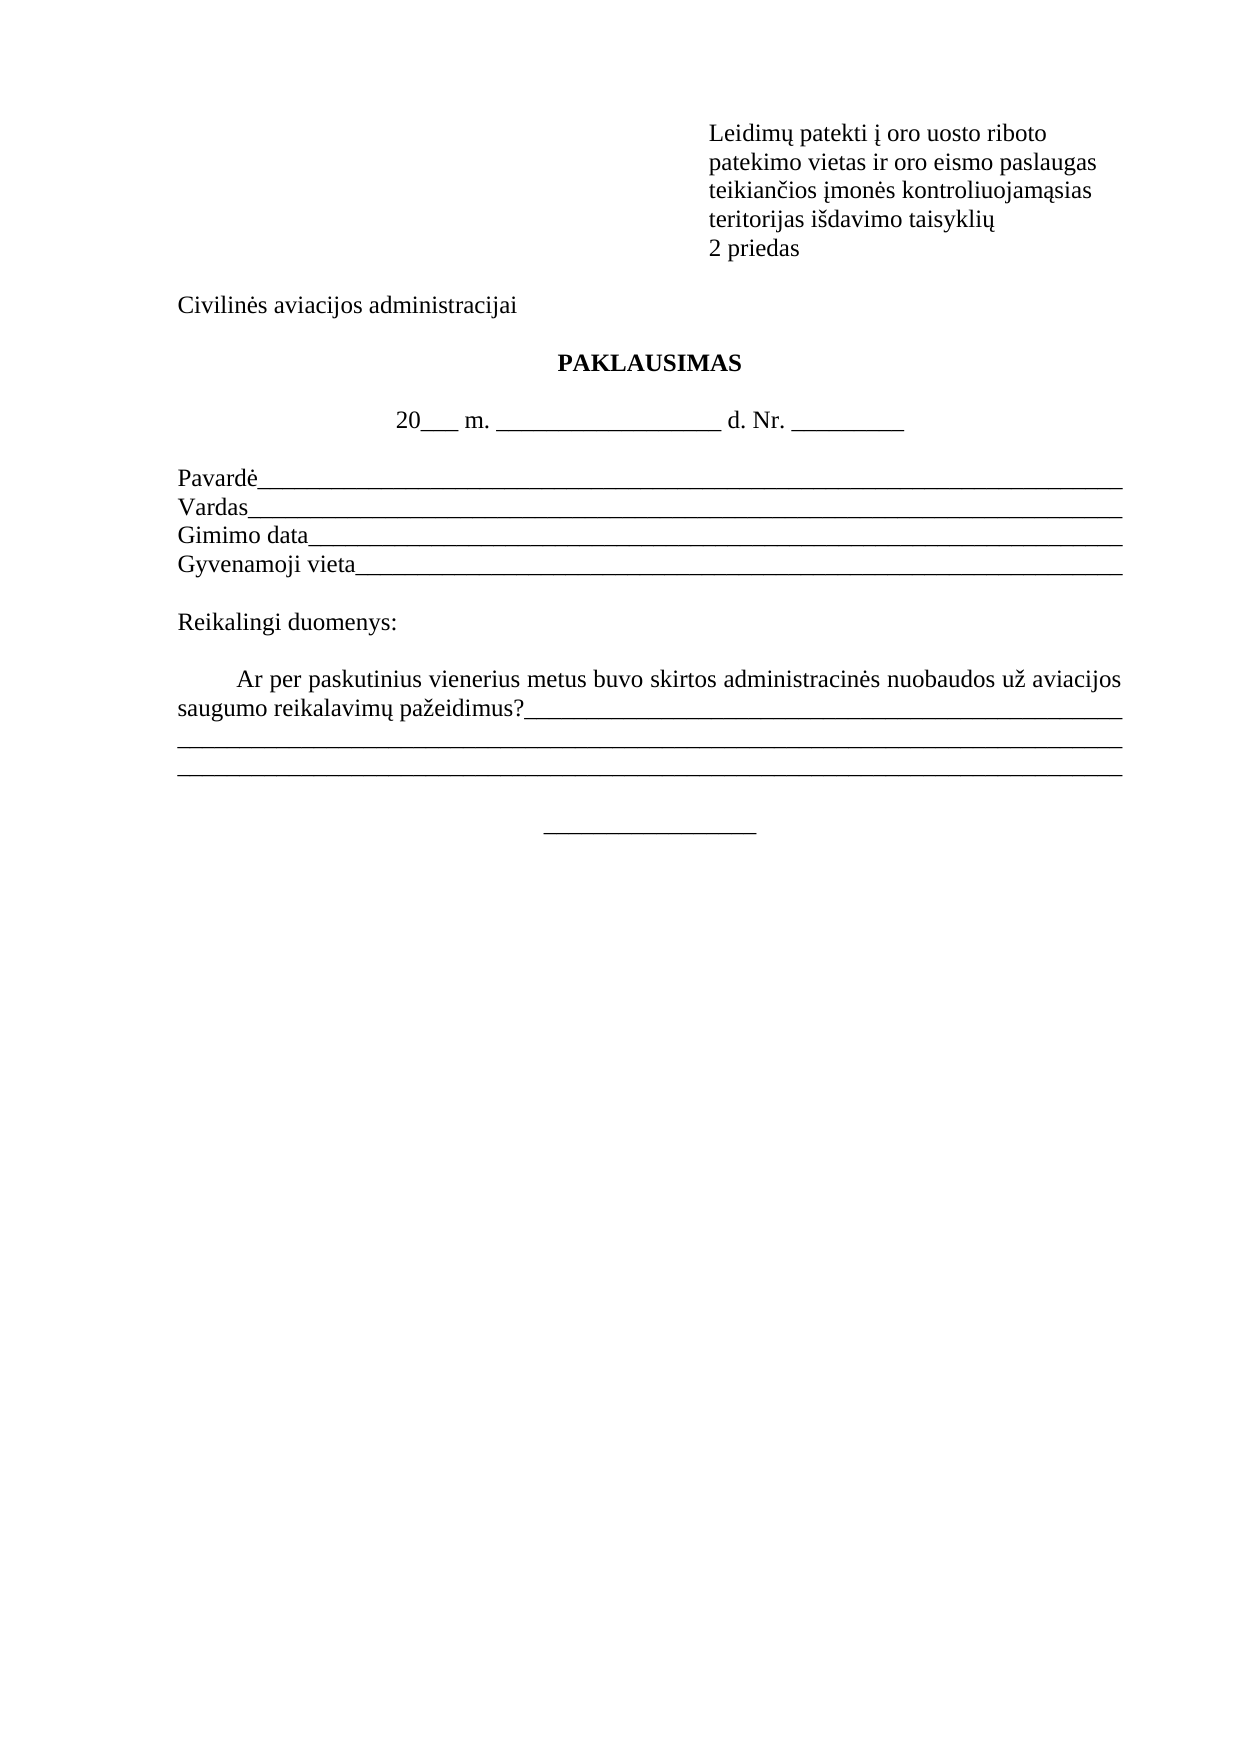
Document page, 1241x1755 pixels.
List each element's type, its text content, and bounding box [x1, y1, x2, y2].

text teikiančios įmonės kontroliuojamąsias [177, 176, 1122, 204]
text teritorijas išdavimo taisyklių [177, 204, 1122, 233]
text 2 priedas [177, 233, 1122, 262]
text Pavardė [177, 463, 1122, 492]
text patekimo vietas ir oro eismo paslaugas [177, 147, 1122, 176]
text Civilinės aviacijos administracijai [177, 291, 1122, 319]
text PAKLAUSIMAS [177, 348, 1122, 377]
text Reikalingi duomenys: [177, 607, 1122, 636]
text Vardas [177, 492, 1122, 521]
text _________________ [177, 808, 1122, 837]
text Gyvenamoji vieta [177, 549, 1122, 578]
text _ [177, 751, 1122, 775]
text 20___ m. __________________ d. Nr. _________ [177, 406, 1122, 434]
text _ [177, 722, 1122, 747]
text Gimimo data [177, 521, 1122, 549]
text Ar per paskutinius vienerius metus buvo skirtos administracinės nuobaudos už aviacijos saugumo reikalavimų pažeidimus? [177, 664, 1122, 722]
text Leidimų patekti į oro uosto riboto [177, 118, 1122, 147]
